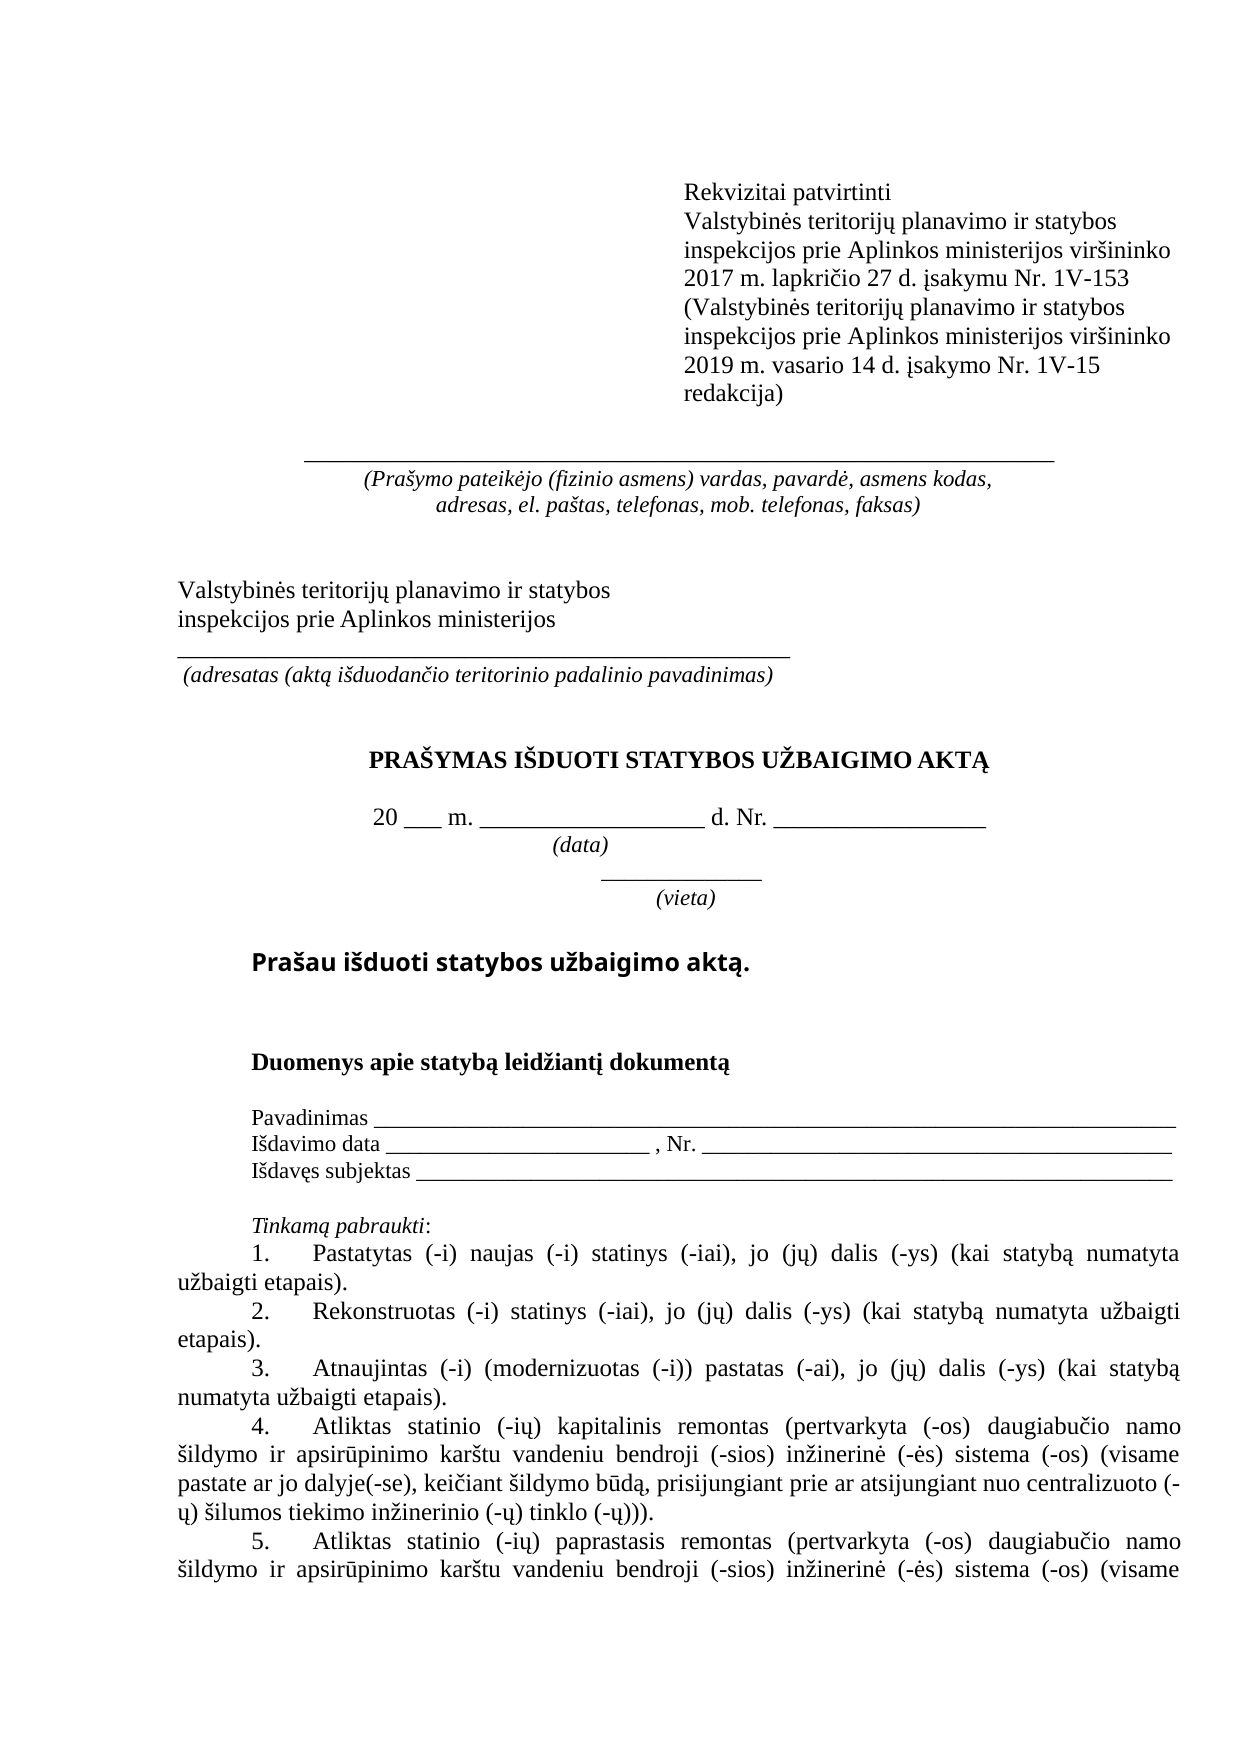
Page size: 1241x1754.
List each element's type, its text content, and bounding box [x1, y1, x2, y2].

text redakcija) [177, 378, 1181, 407]
text Išdavęs subjektas __________________________________________________________________ [177, 1157, 1181, 1183]
text Išdavimo data _______________________ , Nr. _________________________________________ [177, 1130, 1181, 1157]
text Tinkamą pabraukti: [177, 1212, 1181, 1238]
text 2. Rekonstruotas (-i) statinys (-iai), jo (jų) dalis (-ys) (kai statybą numatyta užbaigti etapais). [177, 1296, 1181, 1353]
text 2019 m. vasario 14 d. įsakymo Nr. 1V-15 [177, 350, 1181, 378]
text Valstybinės teritorijų planavimo ir statybos [177, 575, 1181, 604]
text inspekcijos prie Aplinkos ministerijos [177, 604, 1181, 632]
text 4. Atliktas statinio (-ių) kapitalinis remontas (pertvarkyta (-os) daugiabučio namo šildymo ir apsirūpinimo karštu vandeniu bendroji (-sios) inžinerinė (-ės) sistema (-os) (visame pastate ar jo dalyje(-se), keičiant šildymo būdą, prisijungiant prie ar atsijungiant nuo centralizuoto (-ų) šilumos tiekimo inžinerinio (-ų) tinklo (-ų))). [177, 1411, 1181, 1526]
text (adresatas (aktą išduodančio teritorinio padalinio pavadinimas) [177, 661, 1181, 687]
text 20 ___ m. __________________ d. Nr. _________________ [177, 802, 1181, 831]
text Valstybinės teritorijų planavimo ir statybos [177, 206, 1181, 235]
text (vieta) [177, 884, 1181, 910]
text adresas, el. paštas, telefonas, mob. telefonas, faksas) [177, 491, 1181, 517]
text 2017 m. lapkričio 27 d. įsakymu Nr. 1V-153 [177, 263, 1181, 292]
text 5. Atliktas statinio (-ių) paprastasis remontas (pertvarkyta (-os) daugiabučio namo šildymo ir apsirūpinimo karštu vandeniu bendroji (-sios) inžinerinė (-ės) sistema (-os) (visame [177, 1526, 1181, 1583]
text ______________ [177, 858, 1181, 884]
text (Valstybinės teritorijų planavimo ir statybos [177, 292, 1181, 321]
text PRAŠYMAS IŠDUOTI STATYBOS UŽBAIGIMO AKTĄ [177, 745, 1181, 774]
text inspekcijos prie Aplinkos ministerijos viršininko [177, 321, 1181, 350]
text Duomenys apie statybą leidžiantį dokumentą [177, 1047, 1181, 1075]
text ____________________________________________________________ [177, 436, 1181, 465]
text 1. Pastatytas (-i) naujas (-i) statinys (-iai), jo (jų) dalis (-ys) (kai statybą numatyta užbaigti etapais). [177, 1238, 1181, 1296]
text inspekcijos prie Aplinkos ministerijos viršininko [177, 235, 1181, 263]
text Prašau išduoti statybos užbaigimo aktą. [177, 944, 1181, 978]
text (Prašymo pateikėjo (fizinio asmens) vardas, pavardė, asmens kodas, [177, 465, 1181, 491]
text Rekvizitai patvirtinti [177, 177, 1181, 206]
text (data) [477, 831, 1181, 858]
text _________________________________________________ [177, 632, 1181, 661]
text 3. Atnaujintas (-i) (modernizuotas (-i)) pastatas (-ai), jo (jų) dalis (-ys) (kai statybą numatyta užbaigti etapais). [177, 1353, 1181, 1411]
text Pavadinimas ______________________________________________________________________ [177, 1104, 1181, 1130]
